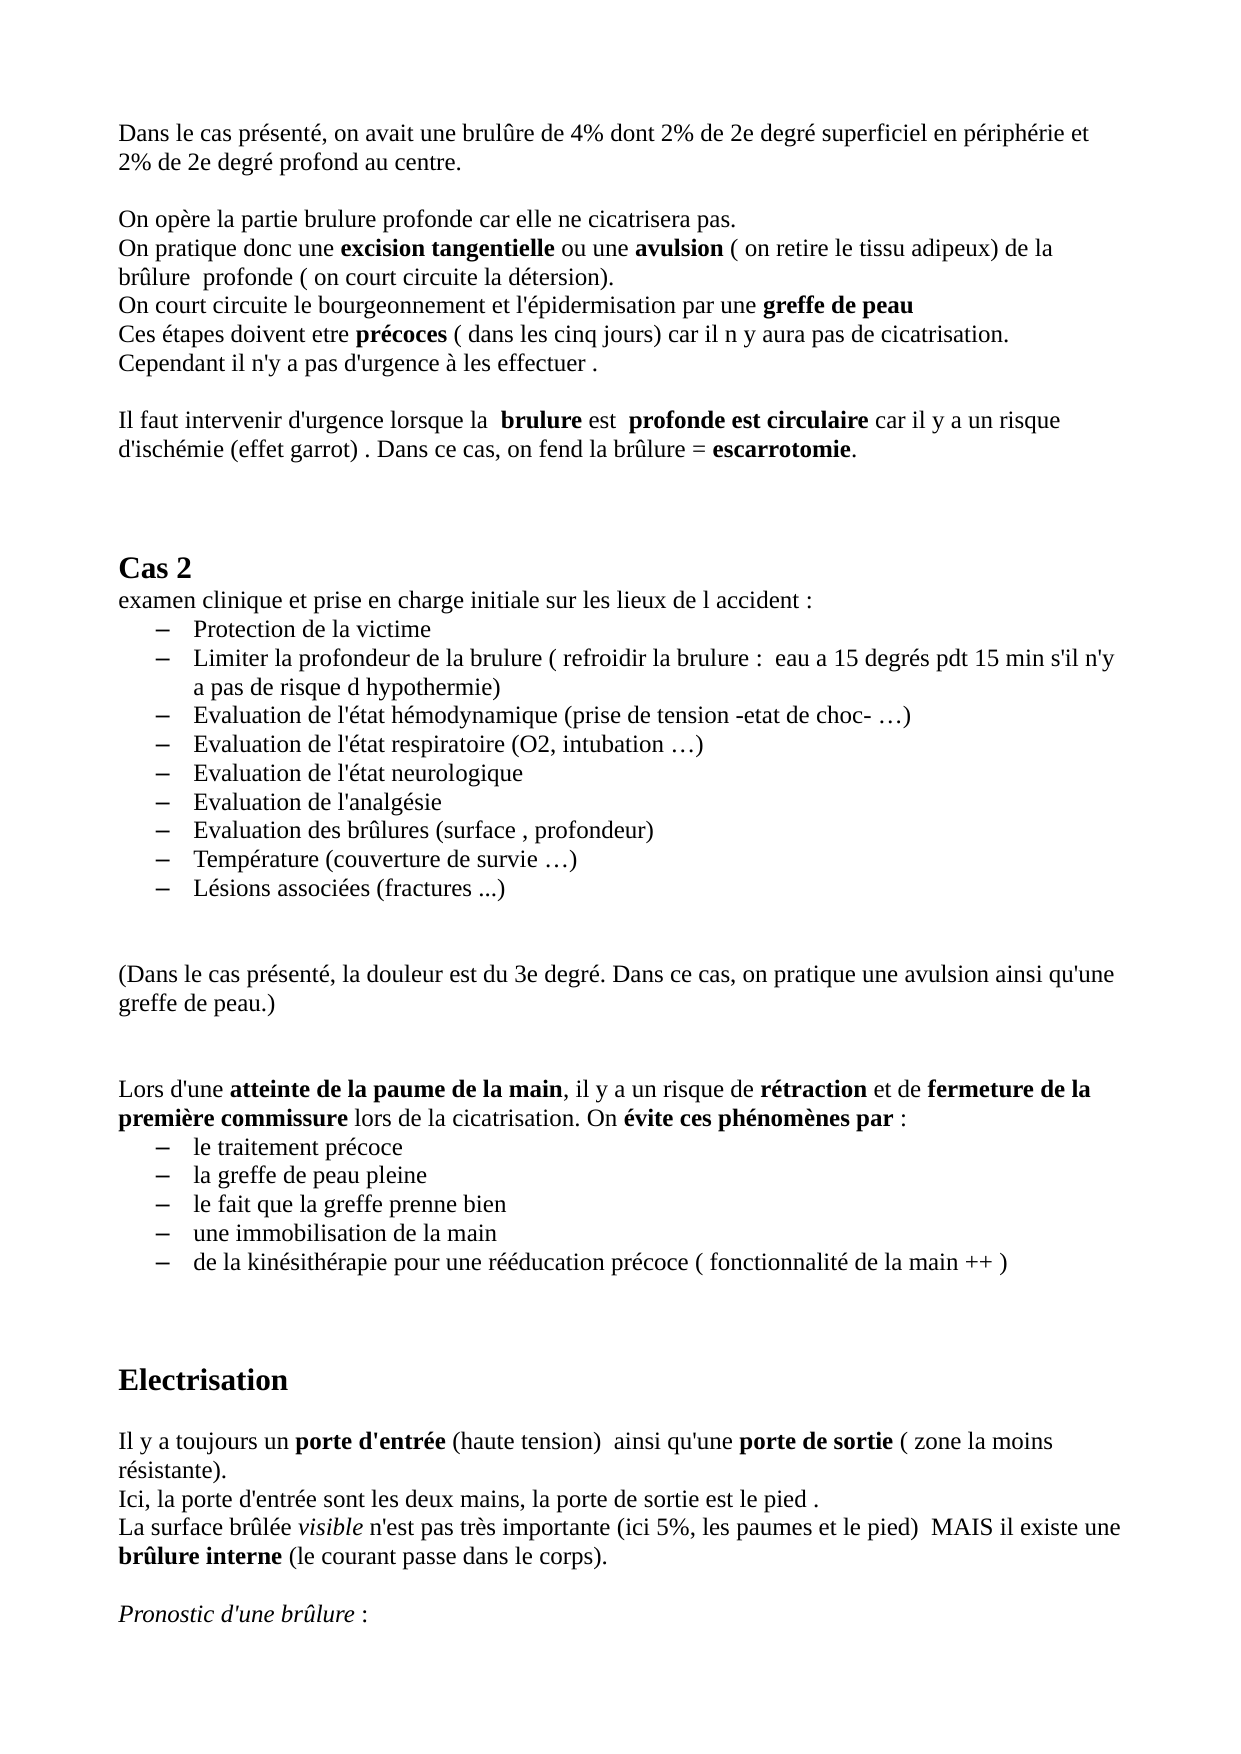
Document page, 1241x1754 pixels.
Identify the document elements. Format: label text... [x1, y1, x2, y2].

text Cas 2 [118, 549, 1122, 585]
text On pratique donc une excision tangentielle ou une avulsion ( on retire le tissu adipeux) de la brûlure profonde ( on court circuite la détersion). [118, 233, 1122, 291]
text Il y a toujours un porte d'entrée (haute tension) ainsi qu'une porte de sortie ( zone la moins résistante). [118, 1426, 1122, 1484]
text On court circuite le bourgeonnement et l'épidermisation par une greffe de peau [118, 291, 1122, 319]
list Evaluation de l'état respiratoire (O2, intubation …) [156, 729, 1122, 758]
list le fait que la greffe prenne bien [156, 1189, 1122, 1218]
text Ici, la porte d'entrée sont les deux mains, la porte de sortie est le pied . [118, 1484, 1122, 1512]
text examen clinique et prise en charge initiale sur les lieux de l accident : [118, 585, 1122, 614]
list Lésions associées (fractures ...) [156, 873, 1122, 902]
text Lors d'une atteinte de la paume de la main, il y a un risque de rétraction et de fermeture de la première commissure lors de la cicatrisation. On évite ces phénomènes par : [118, 1074, 1122, 1132]
text Ces étapes doivent etre précoces ( dans les cinq jours) car il n y aura pas de cicatrisation. [118, 319, 1122, 348]
list Evaluation des brûlures (surface , profondeur) [156, 815, 1122, 844]
text Cependant il n'y a pas d'urgence à les effectuer . [118, 348, 1122, 377]
list le traitement précoce [156, 1132, 1122, 1160]
text Pronostic d'une brûlure : [118, 1599, 1122, 1627]
list Evaluation de l'analgésie [156, 787, 1122, 815]
list la greffe de peau pleine [156, 1160, 1122, 1189]
list Evaluation de l'état neurologique [156, 758, 1122, 787]
text La surface brûlée visible n'est pas très importante (ici 5%, les paumes et le pied) MAIS il existe une brûlure interne (le courant passe dans le corps). [118, 1512, 1122, 1570]
list une immobilisation de la main [156, 1218, 1122, 1247]
list Limiter la profondeur de la brulure ( refroidir la brulure : eau a 15 degrés pdt 15 min s'il n'y a pas de risque d hypothermie) [156, 643, 1122, 700]
list de la kinésithérapie pour une rééducation précoce ( fonctionnalité de la main ++ ) [156, 1247, 1122, 1275]
text On opère la partie brulure profonde car elle ne cicatrisera pas. [118, 204, 1122, 233]
text Dans le cas présenté, on avait une brulûre de 4% dont 2% de 2e degré superficiel en périphérie et 2% de 2e degré profond au centre. [118, 118, 1122, 176]
list Protection de la victime [156, 614, 1122, 643]
list Evaluation de l'état hémodynamique (prise de tension -etat de choc- …) [156, 700, 1122, 729]
list Température (couverture de survie …) [156, 844, 1122, 873]
text (Dans le cas présenté, la douleur est du 3e degré. Dans ce cas, on pratique une avulsion ainsi qu'une greffe de peau.) [118, 959, 1122, 1017]
text Il faut intervenir d'urgence lorsque la brulure est profonde est circulaire car il y a un risque d'ischémie (effet garrot) . Dans ce cas, on fend la brûlure = escarrotomie. [118, 406, 1122, 463]
text Electrisation [118, 1362, 1122, 1397]
